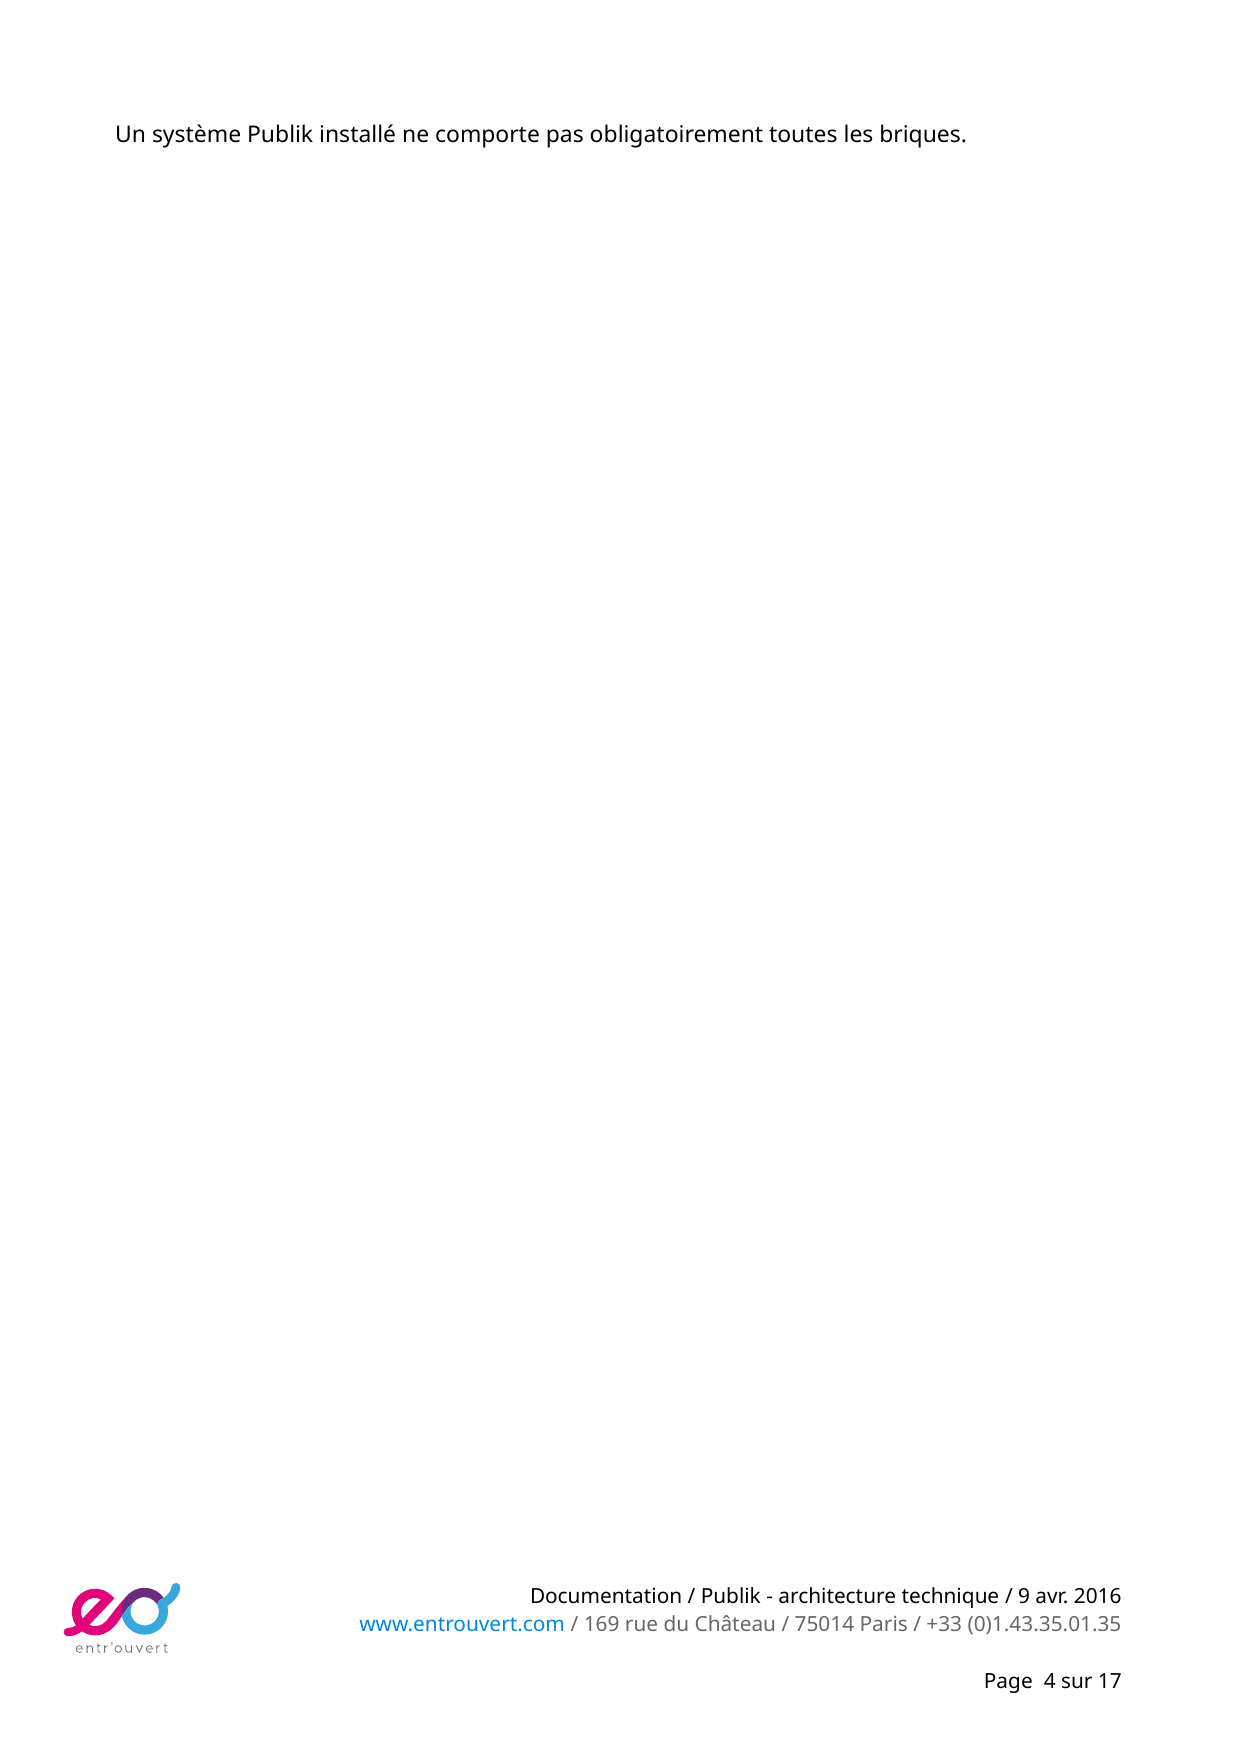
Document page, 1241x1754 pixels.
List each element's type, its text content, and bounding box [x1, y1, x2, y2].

text Un système Publik installé ne comporte pas obligatoirement toutes les briques. [115, 118, 1121, 149]
